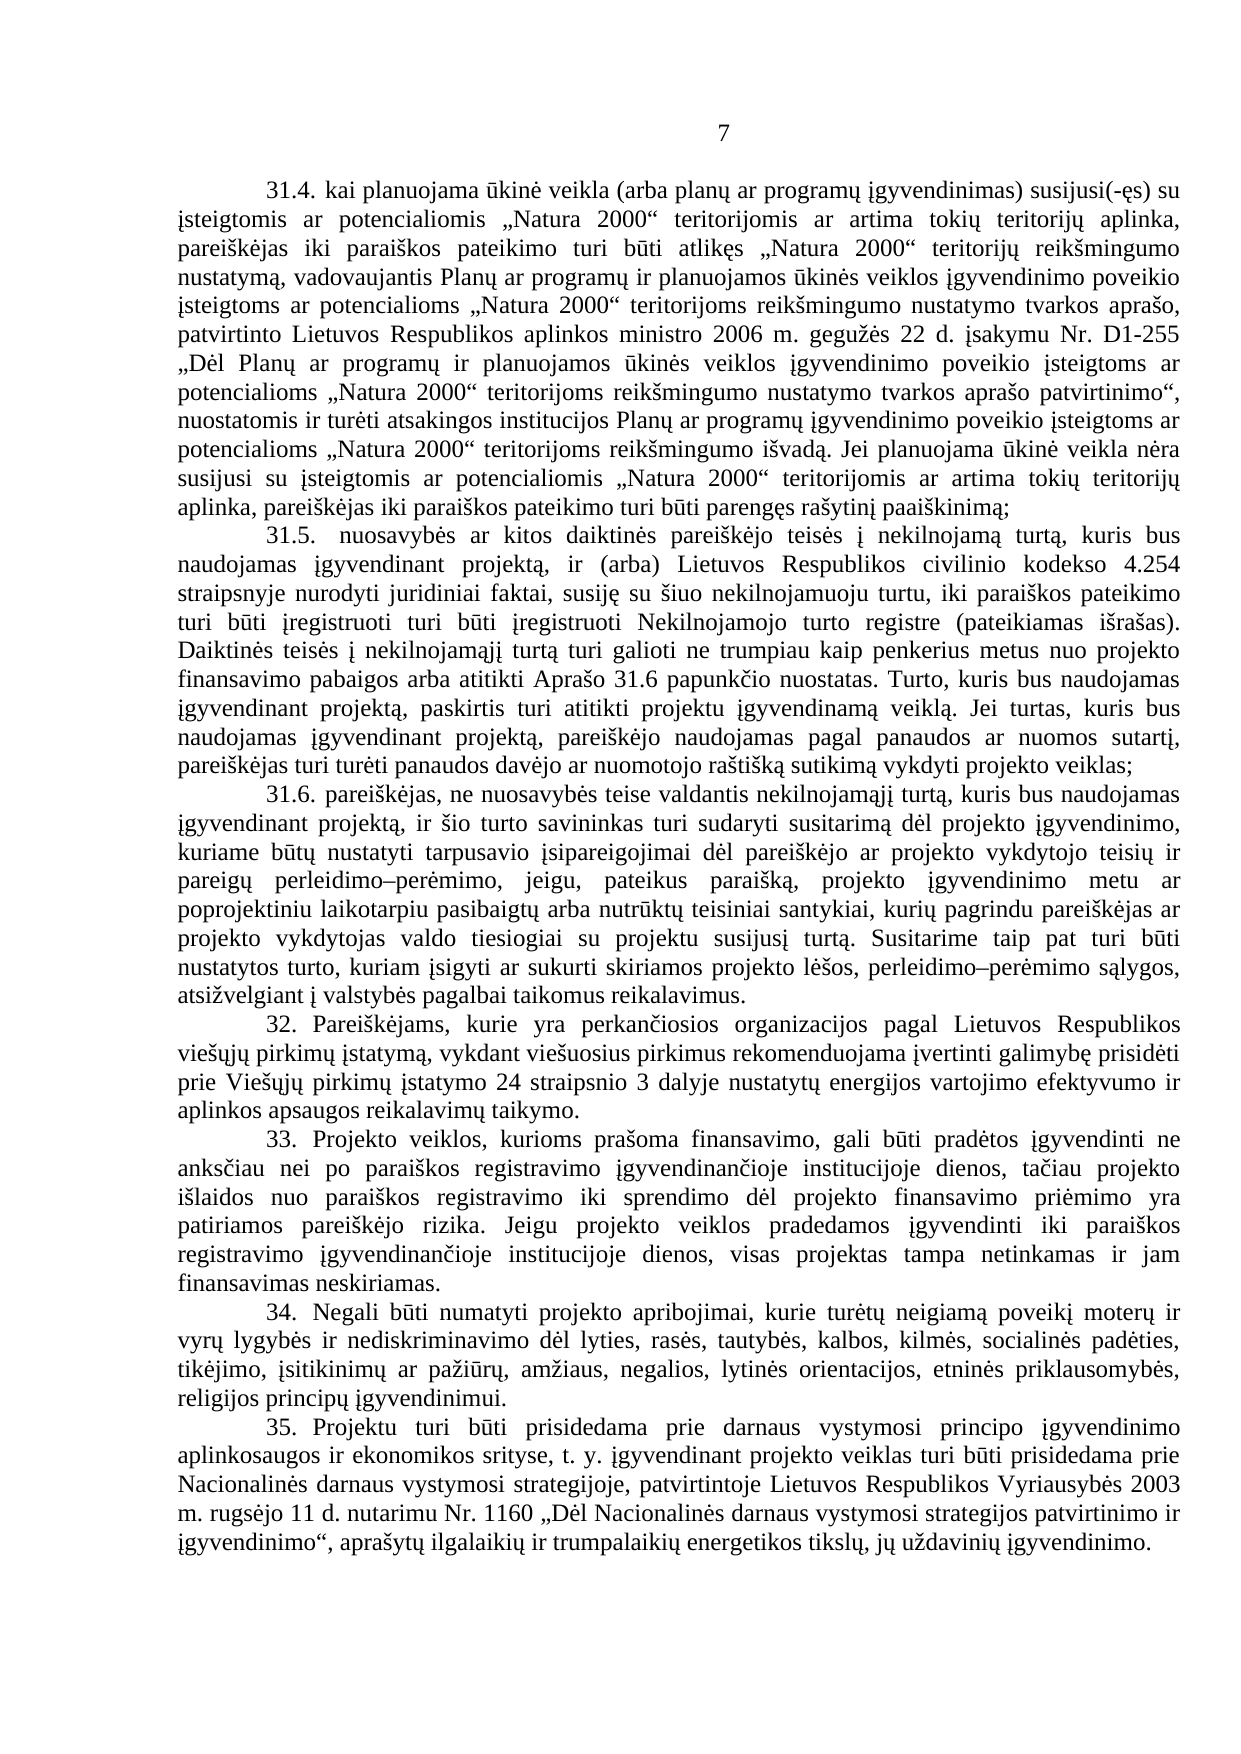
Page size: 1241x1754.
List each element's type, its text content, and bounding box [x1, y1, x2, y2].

text 32. Pareiškėjams, kurie yra perkančiosios organizacijos pagal Lietuvos Respublikos viešųjų pirkimų įstatymą, vykdant viešuosius pirkimus rekomenduojama įvertinti galimybę prisidėti prie Viešųjų pirkimų įstatymo 24 straipsnio 3 dalyje nustatytų energijos vartojimo efektyvumo ir aplinkos apsaugos reikalavimų taikymo. [177, 1009, 1181, 1124]
text 31.4. kai planuojama ūkinė veikla (arba planų ar programų įgyvendinimas) susijusi(-ęs) su įsteigtomis ar potencialiomis „Natura 2000“ teritorijomis ar artima tokių teritorijų aplinka, pareiškėjas iki paraiškos pateikimo turi būti atlikęs „Natura 2000“ teritorijų reikšmingumo nustatymą, vadovaujantis Planų ar programų ir planuojamos ūkinės veiklos įgyvendinimo poveikio įsteigtoms ar potencialioms „Natura 2000“ teritorijoms reikšmingumo nustatymo tvarkos aprašo, patvirtinto Lietuvos Respublikos aplinkos ministro 2006 m. gegužės 22 d. įsakymu Nr. D1-255 „Dėl Planų ar programų ir planuojamos ūkinės veiklos įgyvendinimo poveikio įsteigtoms ar potencialioms „Natura 2000“ teritorijoms reikšmingumo nustatymo tvarkos aprašo patvirtinimo“, nuostatomis ir turėti atsakingos institucijos Planų ar programų įgyvendinimo poveikio įsteigtoms ar potencialioms „Natura 2000“ teritorijoms reikšmingumo išvadą. Jei planuojama ūkinė veikla nėra susijusi su įsteigtomis ar potencialiomis „Natura 2000“ teritorijomis ar artima tokių teritorijų aplinka, pareiškėjas iki paraiškos pateikimo turi būti parengęs rašytinį paaiškinimą; [177, 176, 1181, 521]
text 31.5. nuosavybės ar kitos daiktinės pareiškėjo teisės į nekilnojamą turtą, kuris bus naudojamas įgyvendinant projektą, ir (arba) Lietuvos Respublikos civilinio kodekso 4.254 straipsnyje nurodyti juridiniai faktai, susiję su šiuo nekilnojamuoju turtu, iki paraiškos pateikimo turi būti įregistruoti turi būti įregistruoti Nekilnojamojo turto registre (pateikiamas išrašas). Daiktinės teisės į nekilnojamąjį turtą turi galioti ne trumpiau kaip penkerius metus nuo projekto finansavimo pabaigos arba atitikti Aprašo 31.6 papunkčio nuostatas. Turto, kuris bus naudojamas įgyvendinant projektą, paskirtis turi atitikti projektu įgyvendinamą veiklą. Jei turtas, kuris bus naudojamas įgyvendinant projektą, pareiškėjo naudojamas pagal panaudos ar nuomos sutartį, pareiškėjas turi turėti panaudos davėjo ar nuomotojo raštišką sutikimą vykdyti projekto veiklas; [177, 521, 1181, 779]
text 35. Projektu turi būti prisidedama prie darnaus vystymosi principo įgyvendinimo aplinkosaugos ir ekonomikos srityse, t. y. įgyvendinant projekto veiklas turi būti prisidedama prie Nacionalinės darnaus vystymosi strategijoje, patvirtintoje Lietuvos Respublikos Vyriausybės 2003 m. rugsėjo 11 d. nutarimu Nr. 1160 „Dėl Nacionalinės darnaus vystymosi strategijos patvirtinimo ir įgyvendinimo“, aprašytų ilgalaikių ir trumpalaikių energetikos tikslų, jų uždavinių įgyvendinimo. [177, 1412, 1181, 1556]
text 31.6. pareiškėjas, ne nuosavybės teise valdantis nekilnojamąjį turtą, kuris bus naudojamas įgyvendinant projektą, ir šio turto savininkas turi sudaryti susitarimą dėl projekto įgyvendinimo, kuriame būtų nustatyti tarpusavio įsipareigojimai dėl pareiškėjo ar projekto vykdytojo teisių ir pareigų perleidimo–perėmimo, jeigu, pateikus paraišką, projekto įgyvendinimo metu ar poprojektiniu laikotarpiu pasibaigtų arba nutrūktų teisiniai santykiai, kurių pagrindu pareiškėjas ar projekto vykdytojas valdo tiesiogiai su projektu susijusį turtą. Susitarime taip pat turi būti nustatytos turto, kuriam įsigyti ar sukurti skiriamos projekto lėšos, perleidimo–perėmimo sąlygos, atsižvelgiant į valstybės pagalbai taikomus reikalavimus. [177, 779, 1181, 1009]
text 34. Negali būti numatyti projekto apribojimai, kurie turėtų neigiamą poveikį moterų ir vyrų lygybės ir nediskriminavimo dėl lyties, rasės, tautybės, kalbos, kilmės, socialinės padėties, tikėjimo, įsitikinimų ar pažiūrų, amžiaus, negalios, lytinės orientacijos, etninės priklausomybės, religijos principų įgyvendinimui. [177, 1297, 1181, 1412]
text 33. Projekto veiklos, kurioms prašoma finansavimo, gali būti pradėtos įgyvendinti ne anksčiau nei po paraiškos registravimo įgyvendinančioje institucijoje dienos, tačiau projekto išlaidos nuo paraiškos registravimo iki sprendimo dėl projekto finansavimo priėmimo yra patiriamos pareiškėjo rizika. Jeigu projekto veiklos pradedamos įgyvendinti iki paraiškos registravimo įgyvendinančioje institucijoje dienos, visas projektas tampa netinkamas ir jam finansavimas neskiriamas. [177, 1124, 1181, 1297]
